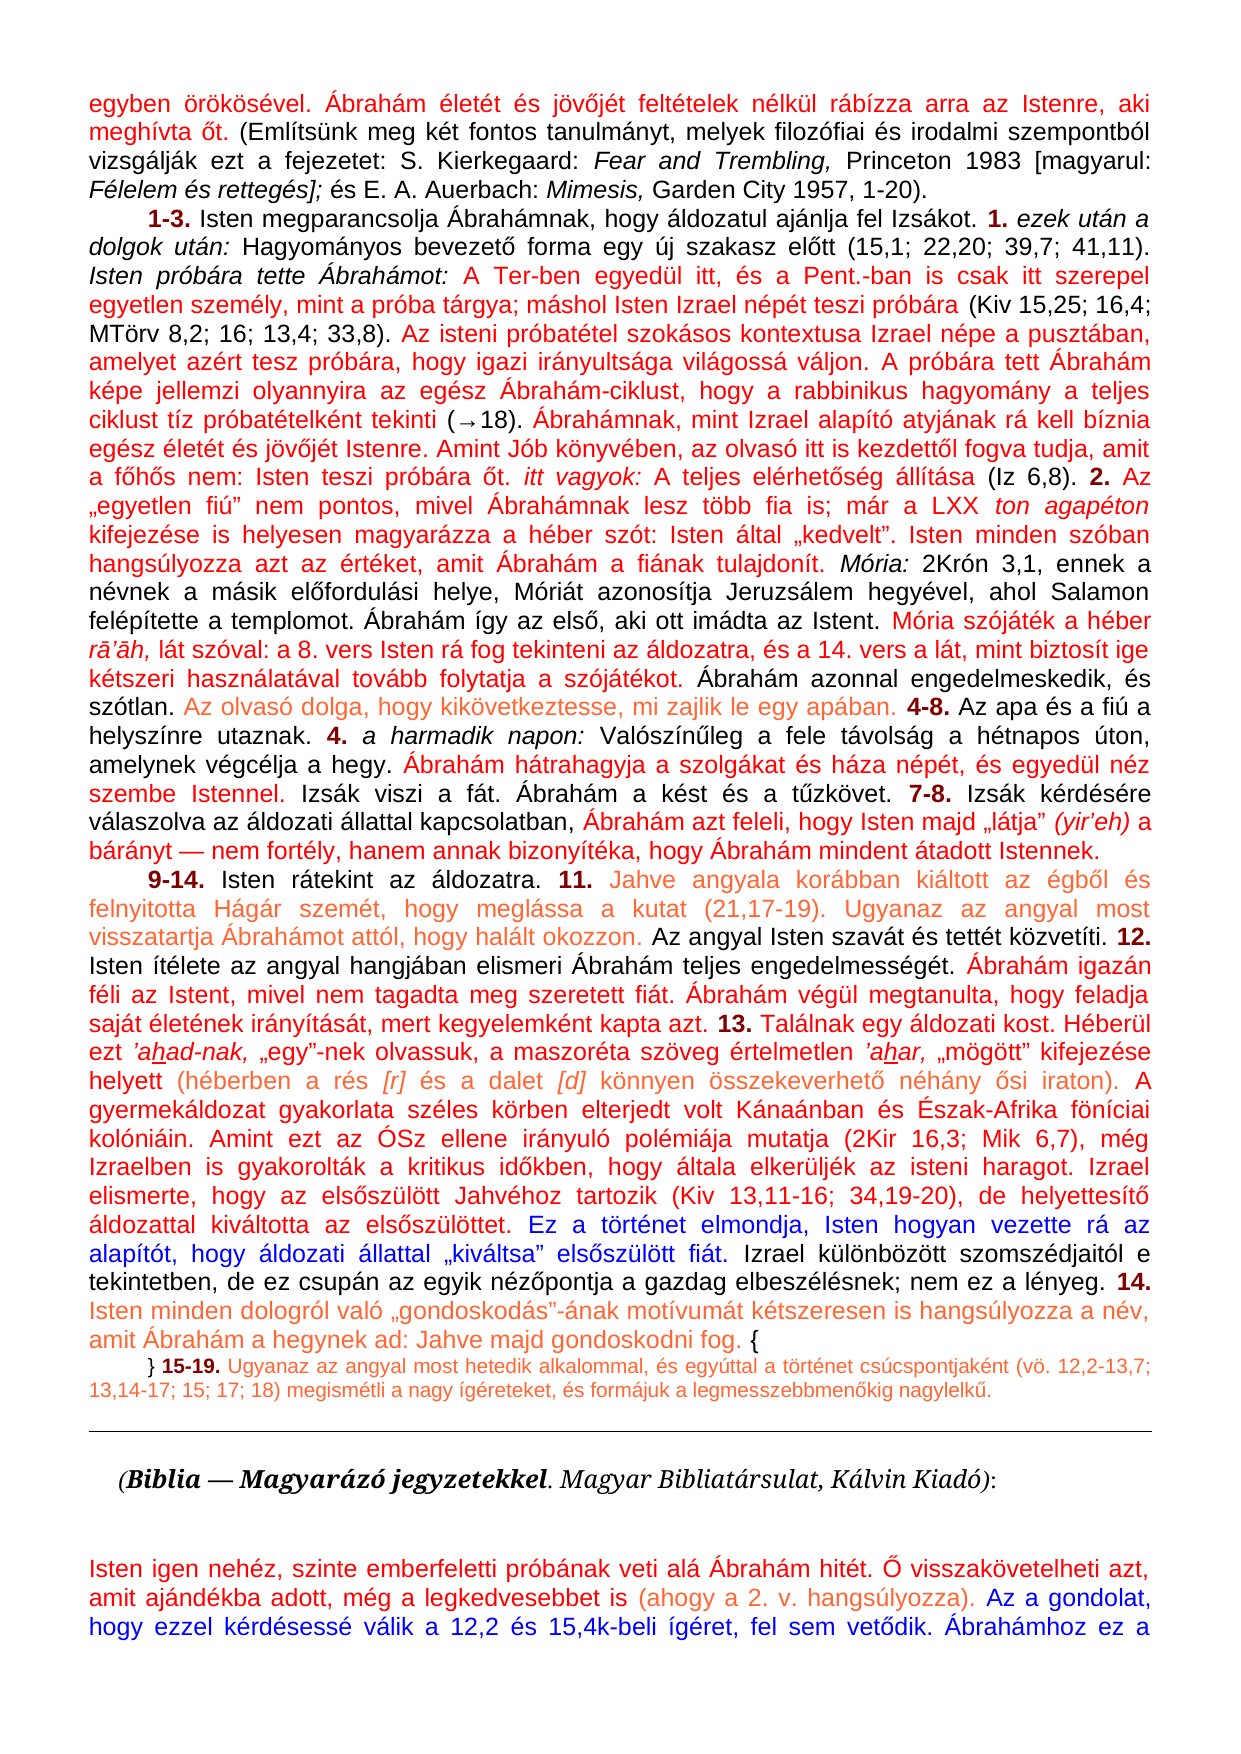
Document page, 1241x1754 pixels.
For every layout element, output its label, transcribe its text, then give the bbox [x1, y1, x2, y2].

text 1-3. Isten megparancsolja Ábrahámnak, hogy áldozatul ajánlja fel Izsákot. 1. ezek után a dolgok után: Hagyományos bevezető forma egy új szakasz előtt (15,1; 22,20; 39,7; 41,11). Isten próbára tette Ábrahámot: A Ter-ben egyedül itt, és a Pent.-ban is csak itt szerepel egyetlen személy, mint a próba tárgya; máshol Isten Izrael népét teszi próbára (Kiv 15,25; 16,4; MTörv 8,2; 16; 13,4; 33,8). Az isteni próbatétel szokásos kontextusa Izrael népe a pusztában, amelyet azért tesz próbára, hogy igazi irányultsága világossá váljon. A próbára tett Ábrahám képe jellemzi olyannyira az egész Ábrahám-ciklust, hogy a rabbinikus hagyomány a teljes ciklust tíz próbatételként tekinti (→18). Ábrahámnak, mint Izrael alapító atyjának rá kell bíznia egész életét és jövőjét Istenre. Amint Jób könyvében, az olvasó itt is kezdettől fogva tudja, amit a főhős nem: Isten teszi próbára őt. itt vagyok: A teljes elérhetőség állítása (Iz 6,8). 2. Az „egyetlen fiú” nem pontos, mivel Ábrahámnak lesz több fia is; már a LXX ton agapéton kifejezése is helyesen magyarázza a héber szót: Isten által „kedvelt”. Isten minden szóban hangsúlyozza azt az értéket, amit Ábrahám a fiának tulajdonít. Mória: 2Krón 3,1, ennek a névnek a másik előfordulási helye, Móriát azonosítja Jeruzsálem hegyével, ahol Salamon felépítette a templomot. Ábrahám így az első, aki ott imádta az Istent. Mória szójáték a héber rā’āh, lát szóval: a 8. vers Isten rá fog tekinteni az áldozatra, és a 14. vers a lát, mint biztosít ige kétszeri használatával tovább folytatja a szójátékot. Ábrahám azonnal engedelmeskedik, és szótlan. Az olvasó dolga, hogy kikövetkeztesse, mi zajlik le egy apában. 4-8. Az apa és a fiú a helyszínre utaznak. 4. a harmadik napon: Valószínűleg a fele távolság a hétnapos úton, amelynek végcélja a hegy. Ábrahám hátrahagyja a szolgákat és háza népét, és egyedül néz szembe Istennel. Izsák viszi a fát. Ábrahám a kést és a tűzkövet. 7-8. Izsák kérdésére válaszolva az áldozati állattal kapcsolatban, Ábrahám azt feleli, hogy Isten majd „látja” (yir’eh) a bárányt — nem fortély, hanem annak bizonyítéka, hogy Ábrahám mindent átadott Istennek. [88, 203, 1152, 865]
text Isten igen nehéz, szinte emberfeletti próbának veti alá Ábrahám hitét. Ő visszakövetelheti azt, amit ajándékba adott, még a legkedvesebbet is (ahogy a 2. v. hangsúlyozza). Az a gondolat, hogy ezzel kérdésessé válik a 12,2 és 15,4k-beli ígéret, fel sem vetődik. Ábrahámhoz ez a [88, 1554, 1152, 1641]
text (Biblia — Magyarázó jegyzetekkel. Magyar Bibliatársulat, Kálvin Kiadó): [88, 1432, 1152, 1525]
text egyben örökösével. Ábrahám életét és jövőjét feltételek nélkül rábízza arra az Istenre, aki meghívta őt. (Említsünk meg két fontos tanulmányt, melyek filozófiai és irodalmi szempontból vizsgálják ezt a fejezetet: S. Kierkegaard: Fear and Trembling, Princeton 1983 [magyarul: Félelem és rettegés]; és E. A. Auerbach: Mimesis, Garden City 1957, 1-20). [88, 88, 1152, 203]
text } 15-19. Ugyanaz az angyal most hetedik alkalommal, és egyúttal a történet csúcspontjaként (vö. 12,2-13,7; 13,14-17; 15; 17; 18) megismétli a nagy ígéreteket, és formájuk a legmesszebbmenőkig nagylelkű. [88, 1353, 1152, 1401]
text 9-14. Isten rátekint az áldozatra. 11. Jahve angyala korábban kiáltott az égből és felnyitotta Hágár szemét, hogy meglássa a kutat (21,17-19). Ugyanaz az angyal most visszatartja Ábrahámot attól, hogy halált okozzon. Az angyal Isten szavát és tettét közvetíti. 12. Isten ítélete az angyal hangjában elismeri Ábrahám teljes engedelmességét. Ábrahám igazán féli az Istent, mivel nem tagadta meg szeretett fiát. Ábrahám végül megtanulta, hogy feladja saját életének irányítását, mert kegyelemként kapta azt. 13. Találnak egy áldozati kost. Héberül ezt ’ahad-nak, „egy”-nek olvassuk, a maszoréta szöveg értelmetlen ’ahar, „mögött” kifejezése helyett (héberben a rés [r] és a dalet [d] könnyen összekeverhető néhány ősi iraton). A gyermekáldozat gyakorlata széles körben elterjedt volt Kánaánban és Észak-Afrika föníciai kolóniáin. Amint ezt az ÓSz ellene irányuló polémiája mutatja (2Kir 16,3; Mik 6,7), még Izraelben is gyakorolták a kritikus időkben, hogy általa elkerüljék az isteni haragot. Izrael elismerte, hogy az elsőszülött Jahvéhoz tartozik (Kiv 13,11-16; 34,19-20), de helyettesítő áldozattal kiváltotta az elsőszülöttet. Ez a történet elmondja, Isten hogyan vezette rá az alapítót, hogy áldozati állattal „kiváltsa” elsőszülött fiát. Izrael különbözött szomszédjaitól e tekintetben, de ez csupán az egyik nézőpontja a gazdag elbeszélésnek; nem ez a lényeg. 14. Isten minden dologról való „gondoskodás”-ának motívumát kétszeresen is hangsúlyozza a név, amit Ábrahám a hegynek ad: Jahve majd gondoskodni fog. { [88, 865, 1152, 1353]
